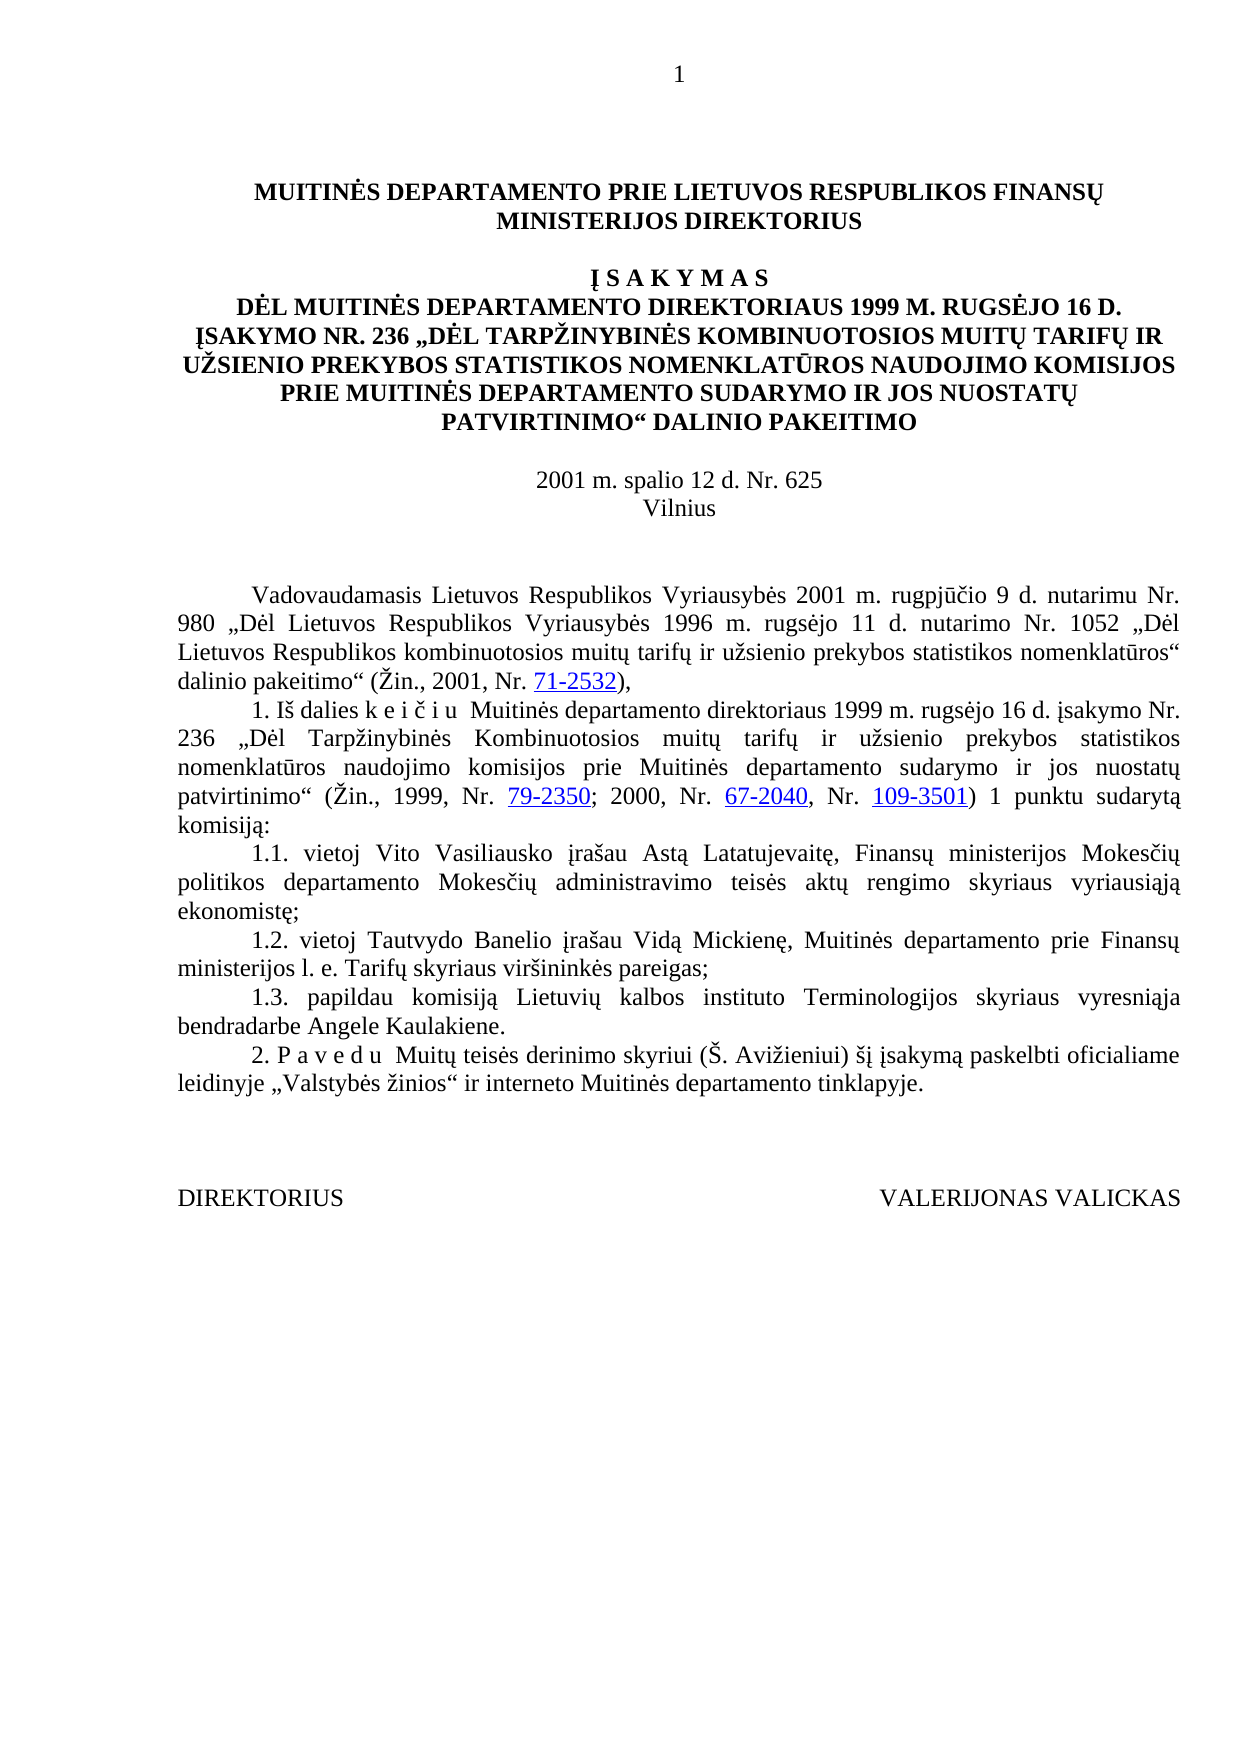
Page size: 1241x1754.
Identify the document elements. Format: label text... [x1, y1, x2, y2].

text 2. Pavedu Muitų teisės derinimo skyriui (Š. Avižieniui) šį įsakymą paskelbti oficialiame leidinyje „Valstybės žinios“ ir interneto Muitinės departamento tinklapyje. [177, 1040, 1181, 1097]
text 1.1. vietoj Vito Vasiliausko įrašau Astą Latatujevaitę, Finansų ministerijos Mokesčių politikos departamento Mokesčių administravimo teisės aktų rengimo skyriaus vyriausiąją ekonomistę; [177, 838, 1181, 925]
text 2001 m. spalio 12 d. Nr. 625 [177, 465, 1181, 493]
text DIREKTORIUS VALERIJONAS VALICKAS [177, 1183, 1181, 1212]
text DĖL MUITINĖS DEPARTAMENTO DIREKTORIAUS 1999 M. RUGSĖJO 16 D. ĮSAKYMO NR. 236 „DĖL TARPŽINYBINĖS KOMBINUOTOSIOS MUITŲ TARIFŲ IR UŽSIENIO PREKYBOS STATISTIKOS NOMENKLATŪROS NAUDOJIMO KOMISIJOS PRIE MUITINĖS DEPARTAMENTO SUDARYMO IR JOS NUOSTATŲ PATVIRTINIMO“ DALINIO PAKEITIMO [177, 292, 1181, 436]
text 1.3. papildau komisiją Lietuvių kalbos instituto Terminologijos skyriaus vyresniąja bendradarbe Angele Kaulakiene. [177, 982, 1181, 1040]
text MUITINĖS DEPARTAMENTO PRIE LIETUVOS RESPUBLIKOS FINANSŲ MINISTERIJOS DIREKTORIUS [177, 177, 1181, 235]
text Vilnius [177, 493, 1181, 522]
text Vadovaudamasis Lietuvos Respublikos Vyriausybės 2001 m. rugpjūčio 9 d. nutarimu Nr. 980 „Dėl Lietuvos Respublikos Vyriausybės 1996 m. rugsėjo 11 d. nutarimo Nr. 1052 „Dėl Lietuvos Respublikos kombinuotosios muitų tarifų ir užsienio prekybos statistikos nomenklatūros“ dalinio pakeitimo“ (Žin., 2001, Nr. 71-2532), [177, 580, 1181, 695]
text 1. Iš dalies keičiu Muitinės departamento direktoriaus 1999 m. rugsėjo 16 d. įsakymo Nr. 236 „Dėl Tarpžinybinės Kombinuotosios muitų tarifų ir užsienio prekybos statistikos nomenklatūros naudojimo komisijos prie Muitinės departamento sudarymo ir jos nuostatų patvirtinimo“ (Žin., 1999, Nr. 79-2350; 2000, Nr. 67-2040, Nr. 109-3501) 1 punktu sudarytą komisiją: [177, 695, 1181, 838]
text 1.2. vietoj Tautvydo Banelio įrašau Vidą Mickienę, Muitinės departamento prie Finansų ministerijos l. e. Tarifų skyriaus viršininkės pareigas; [177, 925, 1181, 982]
text Į S A K Y M A S [177, 263, 1181, 292]
